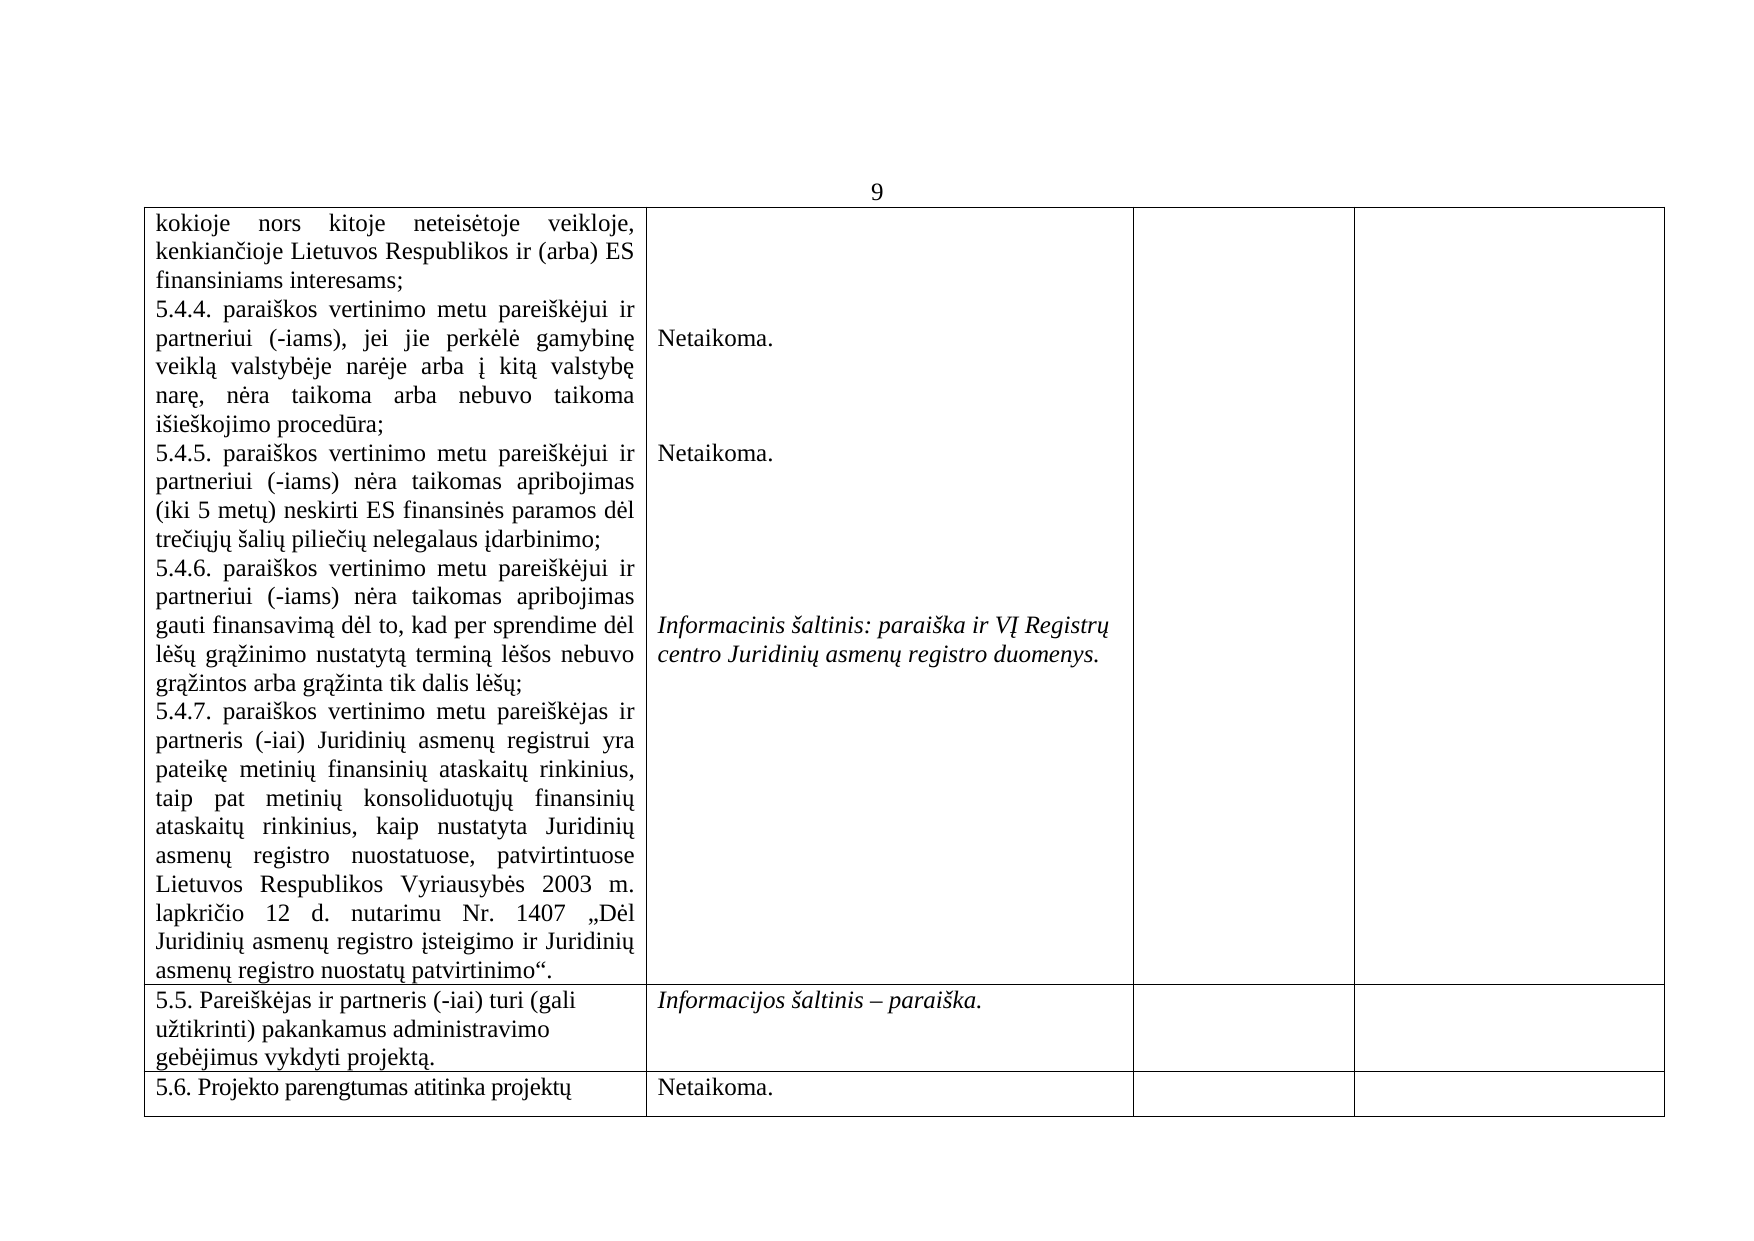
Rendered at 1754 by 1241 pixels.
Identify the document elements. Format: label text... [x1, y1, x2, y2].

table_cell [1355, 985, 1664, 1071]
table_cell kokioje nors kitoje neteisėtoje veikloje, kenkiančioje Lietuvos Respublikos ir (arba) ES finansiniams interesams; 5.4.4. paraiškos vertinimo metu pareiškėjui ir partneriui (-iams), jei jie perkėlė gamybinę veiklą valstybėje narėje arba į kitą valstybę narę, nėra taikoma arba nebuvo taikoma išieškojimo procedūra; 5.4.5. paraiškos vertinimo metu pareiškėjui ir partneriui (-iams) nėra taikomas apribojimas (iki 5 metų) neskirti ES finansinės paramos dėl trečiųjų šalių piliečių nelegalaus įdarbinimo; 5.4.6. paraiškos vertinimo metu pareiškėjui ir partneriui (-iams) nėra taikomas apribojimas gauti finansavimą dėl to, kad per sprendime dėl lėšų grąžinimo nustatytą terminą lėšos nebuvo grąžintos arba grąžinta tik dalis lėšų; 5.4.7. paraiškos vertinimo metu pareiškėjas ir partneris (-iai) Juridinių asmenų registrui yra pateikę metinių finansinių ataskaitų rinkinius, taip pat metinių konsoliduotųjų finansinių ataskaitų rinkinius, kaip nustatyta Juridinių asmenų registro nuostatuose, patvirtintuose Lietuvos Respublikos Vyriausybės 2003 m. lapkričio 12 d. nutarimu Nr. 1407 „Dėl Juridinių asmenų registro įsteigimo ir Juridinių asmenų registro nuostatų patvirtinimo“. [145, 208, 646, 984]
table_cell [1134, 985, 1354, 1071]
table_cell [1355, 208, 1664, 984]
table_cell Netaikoma. Netaikoma. Informacinis šaltinis: paraiška ir VĮ Registrų centro Juridinių asmenų registro duomenys. [647, 208, 1133, 984]
table_cell 5.5. Pareiškėjas ir partneris (-iai) turi (gali užtikrinti) pakankamus administravimo gebėjimus vykdyti projektą. [145, 985, 646, 1071]
table_cell Informacijos šaltinis – paraiška. [647, 985, 1133, 1071]
table_cell [1355, 1072, 1664, 1116]
table_cell Netaikoma. [647, 1072, 1133, 1116]
table_cell [1134, 1072, 1354, 1116]
table_cell [1134, 208, 1354, 984]
table_cell 5.6. Projekto parengtumas atitinka projektų [145, 1072, 646, 1116]
